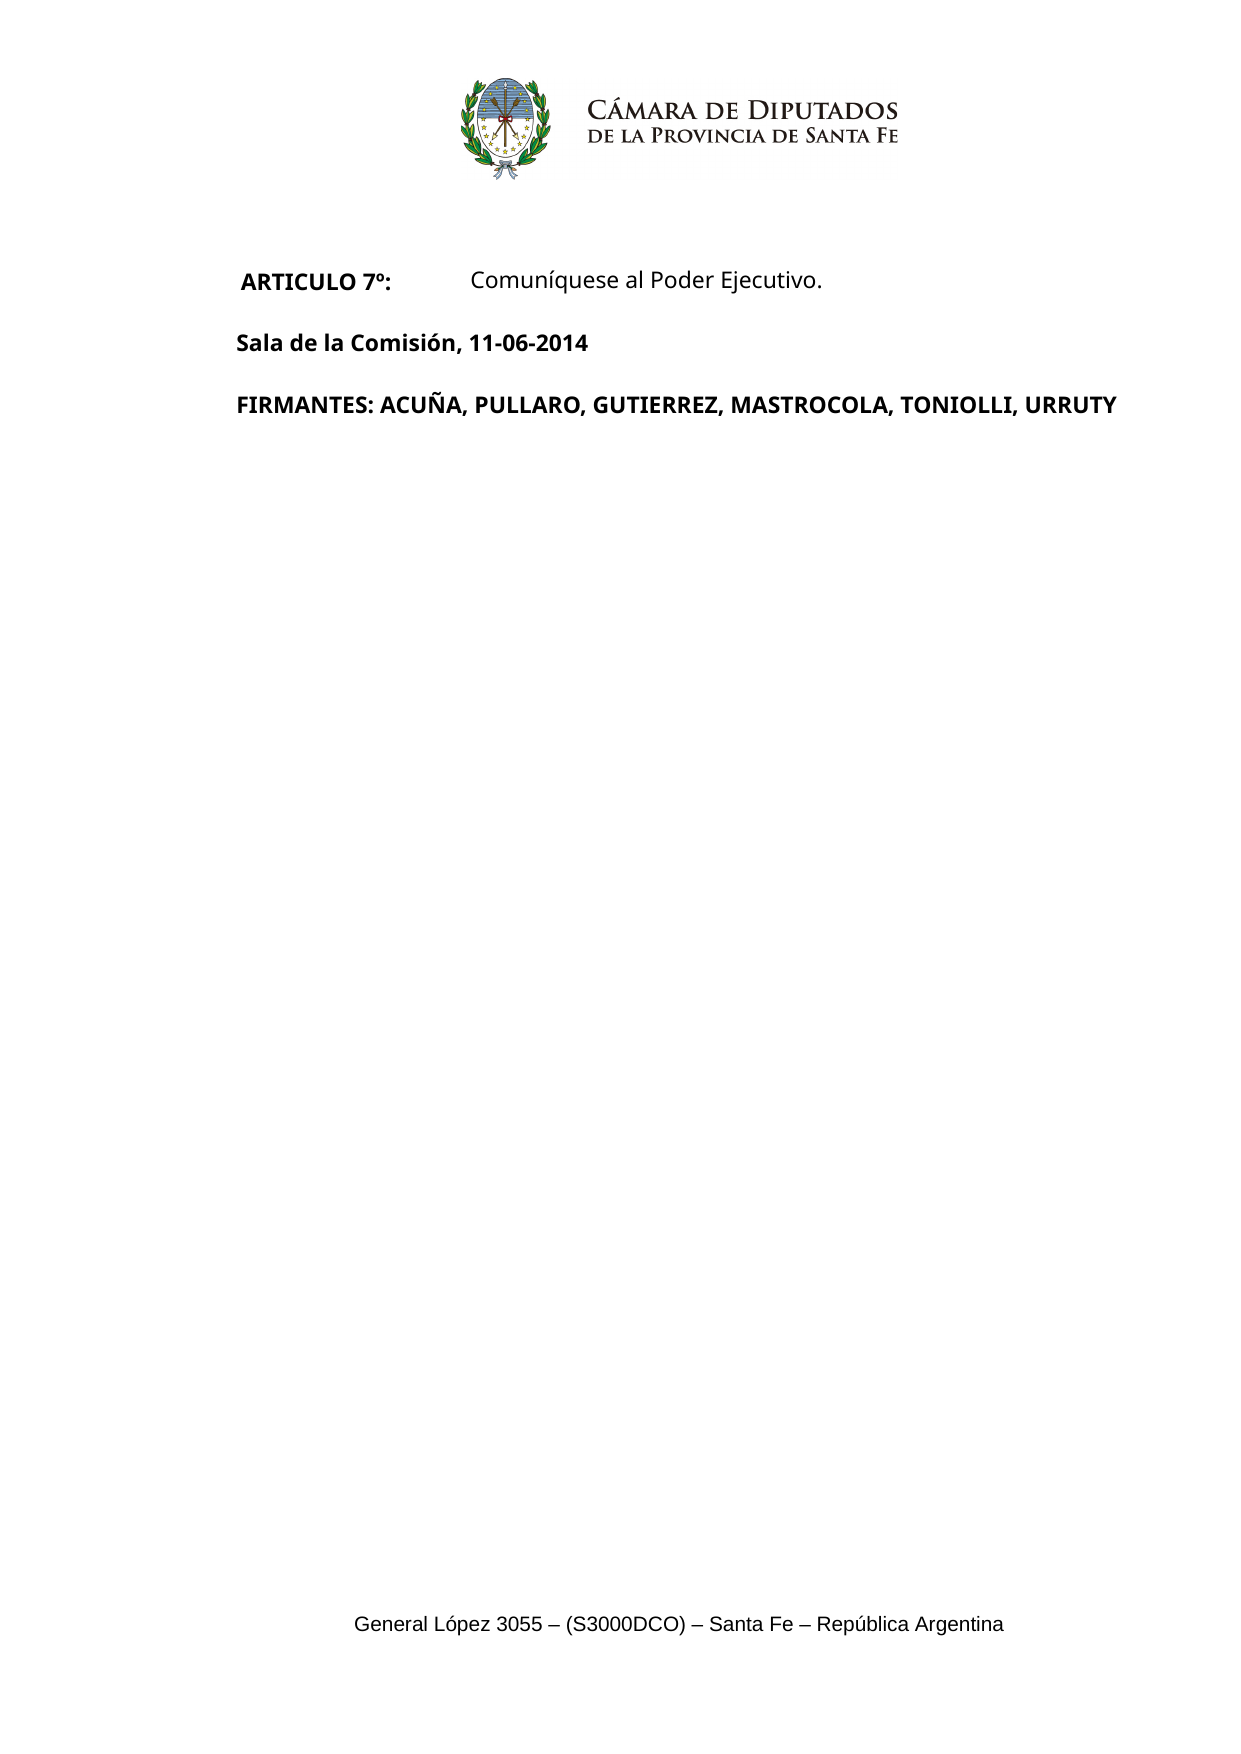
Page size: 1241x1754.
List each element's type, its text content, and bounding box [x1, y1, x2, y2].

text FIRMANTES: ACUÑA, PULLARO, GUTIERREZ, MASTROCOLA, TONIOLLI, URRUTY [236, 389, 1122, 420]
picture [461, 78, 898, 180]
text Comuníquese al Poder Ejecutivo. [236, 264, 1122, 295]
text Sala de la Comisión, 11-06-2014 [236, 327, 1122, 358]
text ARTICULO 7º: [241, 266, 449, 297]
